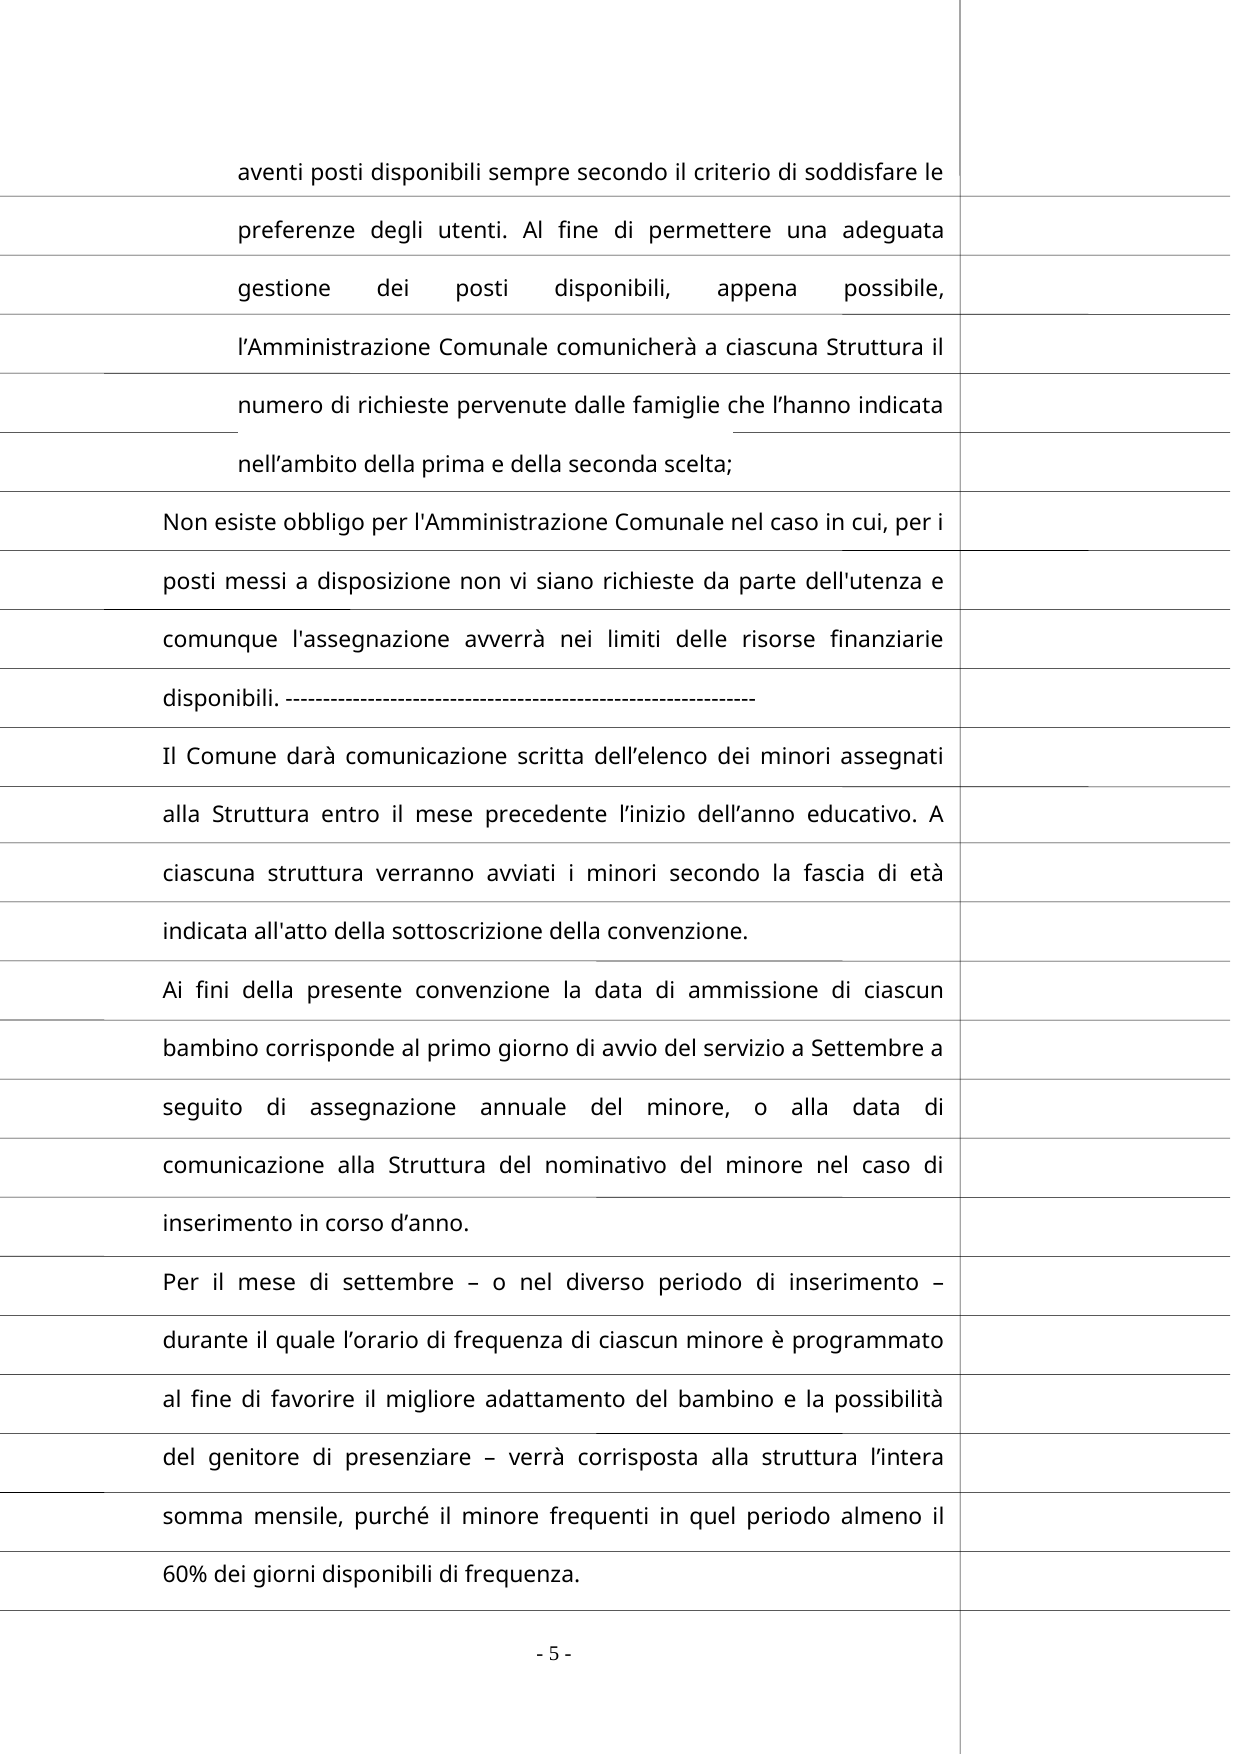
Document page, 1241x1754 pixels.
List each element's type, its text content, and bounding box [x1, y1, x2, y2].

text disponibili. --------------------------------------------------------------- [162, 669, 945, 718]
list l’Amministrazione Comunale comunicherà a ciascuna Struttura il [200, 315, 945, 373]
list nell’ambito della prima e della seconda scelta; [200, 433, 945, 484]
list aventi posti disponibili sempre secondo il criterio di soddisfare le [200, 133, 945, 195]
text inserimento in corso d’anno. [162, 1198, 945, 1244]
text comunque l'assegnazione avverrà nei limiti delle risorse finanziarie [162, 610, 945, 668]
text indicata all'atto della sottoscrizione della convenzione. [162, 903, 945, 951]
text durante il quale l’orario di frequenza di ciascun minore è programmato [162, 1316, 945, 1374]
text ciascuna struttura verranno avviati i minori secondo la fascia di età [162, 844, 945, 901]
text alla Struttura entro il mese precedente l’inizio dell’anno educativo. A [162, 787, 945, 842]
text 60% dei giorni disponibili di frequenza. [162, 1552, 945, 1594]
text posti messi a disposizione non vi siano richieste da parte dell'utenza e [162, 551, 945, 609]
text comunicazione alla Struttura del nominativo del minore nel caso di [162, 1139, 945, 1197]
list gestione dei posti disponibili, appena possibile, [200, 256, 945, 313]
text del genitore di presenziare – verrà corrisposta alla struttura l’intera [162, 1434, 945, 1492]
text Ai fini della presente convenzione la data di ammissione di ciascun [162, 962, 945, 1019]
text al fine di favorire il migliore adattamento del bambino e la possibilità [162, 1375, 945, 1433]
text [162, 718, 945, 727]
list numero di richieste pervenute dalle famiglie che l’hanno indicata [200, 374, 945, 432]
text somma mensile, purché il minore frequenti in quel periodo almeno il [162, 1493, 945, 1551]
text Non esiste obbligo per l'Amministrazione Comunale nel caso in cui, per i [162, 492, 945, 550]
text bambino corrisponde al primo giorno di avvio del servizio a Settembre a [162, 1021, 945, 1078]
text [162, 1244, 945, 1256]
text Il Comune darà comunicazione scritta dell’elenco dei minori assegnati [162, 728, 945, 786]
text [162, 951, 945, 960]
text Per il mese di settembre – o nel diverso periodo di inserimento – [162, 1257, 945, 1315]
list preferenze degli utenti. Al fine di permettere una adeguata [200, 197, 945, 254]
text seguito di assegnazione annuale del minore, o alla data di [162, 1080, 945, 1137]
